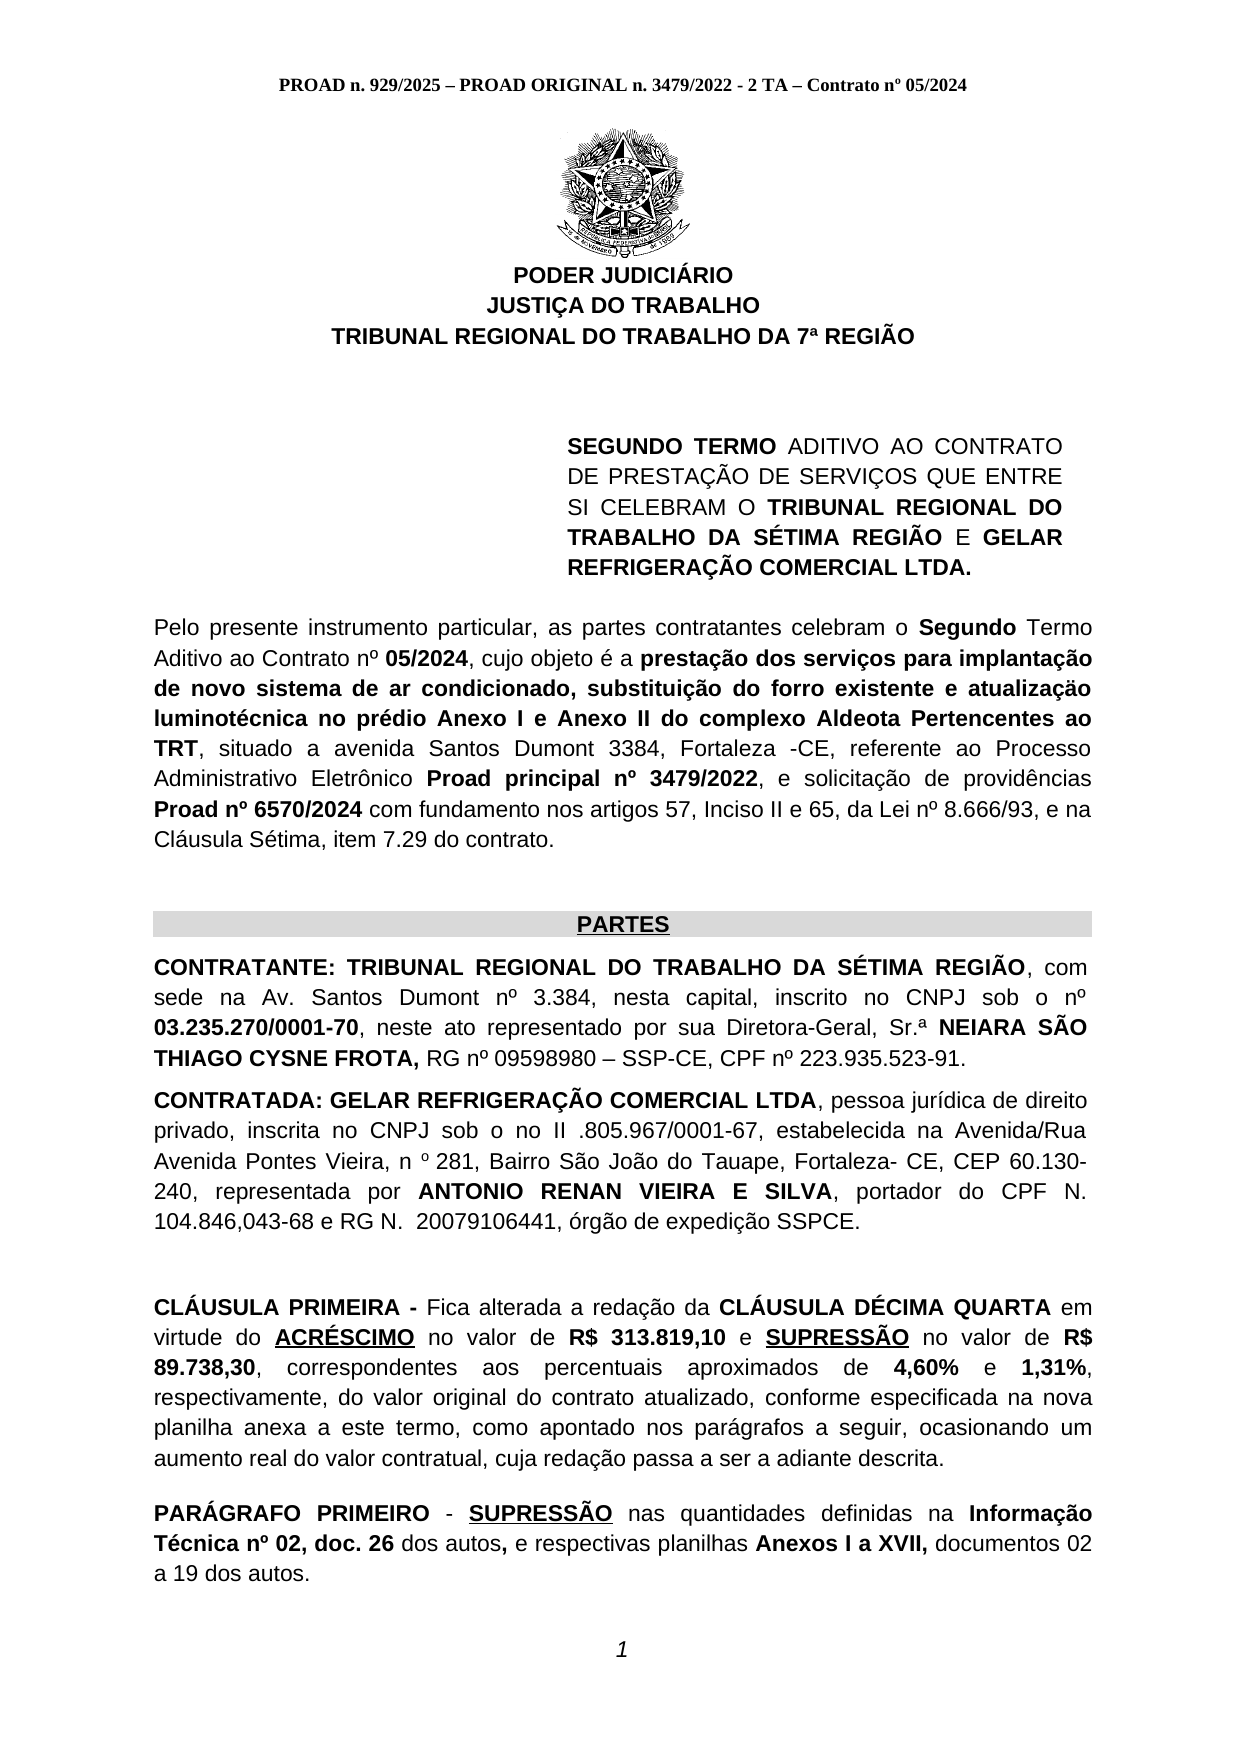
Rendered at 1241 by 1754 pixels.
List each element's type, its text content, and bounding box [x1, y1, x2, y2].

picture [555, 127, 692, 259]
text CLÁUSULA PRIMEIRA - Fica alterada a redação da CLÁUSULA DÉCIMA QUARTA em virtude do ACRÉSCIMO no valor de R$ 313.819,10 e SUPRESSÃO no valor de R$ 89.738,30, correspondentes aos percentuais aproximados de 4,60% e 1,31%, respectivamente, do valor original do contrato atualizado, conforme especificada na nova planilha anexa a este termo, como apontado nos parágrafos a seguir, ocasionando um aumento real do valor contratual, cuja redação passa a ser a adiante descrita. [153, 1293, 1092, 1471]
text PARÁGRAFO PRIMEIRO - SUPRESSÃO nas quantidades definidas na Informação Técnica nº 02, doc. 26 dos autos, e respectivas planilhas Anexos I a XVII, documentos 02 a 19 dos autos. [153, 1500, 1092, 1586]
text CONTRATADA: GELAR REFRIGERAÇÃO COMERCIAL LTDA, pessoa jurídica de direito privado, inscrita no CNPJ sob o no II .805.967/0001-67, estabelecida na Avenida/Rua Avenida Pontes Vieira, n o 281, Bairro São João do Tauape, Fortaleza- CE, CEP 60.130-240, representada por ANTONIO RENAN VIEIRA E SILVA, portador do CPF N. 104.846,043-68 e RG N. 20079106441, órgão de expedição SSPCE. [153, 1087, 1087, 1234]
text CONTRATANTE: TRIBUNAL REGIONAL DO TRABALHO DA SÉTIMA REGIÃO, com sede na Av. Santos Dumont nº 3.384, nesta capital, inscrito no CNPJ sob o nº 03.235.270/0001-70, neste ato representado por sua Diretora-Geral, Sr.ª NEIARA SÃO THIAGO CYSNE FROTA, RG nº 09598980 – SSP-CE, CPF nº 223.935.523-91. [153, 954, 1087, 1071]
text SEGUNDO TERMO ADITIVO AO CONTRATO DE PRESTAÇÃO DE SERVIÇOS QUE ENTRE SI CELEBRAM O TRIBUNAL REGIONAL DO TRABALHO DA SÉTIMA REGIÃO E GELAR REFRIGERAÇÃO COMERCIAL LTDA. [567, 433, 1063, 580]
text TRIBUNAL REGIONAL DO TRABALHO DA 7ª REGIÃO [153, 323, 1093, 349]
text PARTES [153, 911, 1092, 937]
text Pelo presente instrumento particular, as partes contratantes celebram o Segundo Termo Aditivo ao Contrato nº 05/2024, cujo objeto é a prestação dos serviços para implantação de novo sistema de ar condicionado, substituição do forro existente e atualizaçäo luminotécnica no prédio Anexo I e Anexo II do complexo Aldeota Pertencentes ao TRT, situado a avenida Santos Dumont 3384, Fortaleza -CE, referente ao Processo Administrativo Eletrônico Proad principal nº 3479/2022, e solicitação de providências Proad nº 6570/2024 com fundamento nos artigos 57, Inciso II e 65, da Lei nº 8.666/93, e na Cláusula Sétima, item 7.29 do contrato. [153, 614, 1092, 852]
text JUSTIÇA DO TRABALHO [153, 292, 1093, 319]
text PODER JUDICIÁRIO [153, 262, 1093, 288]
